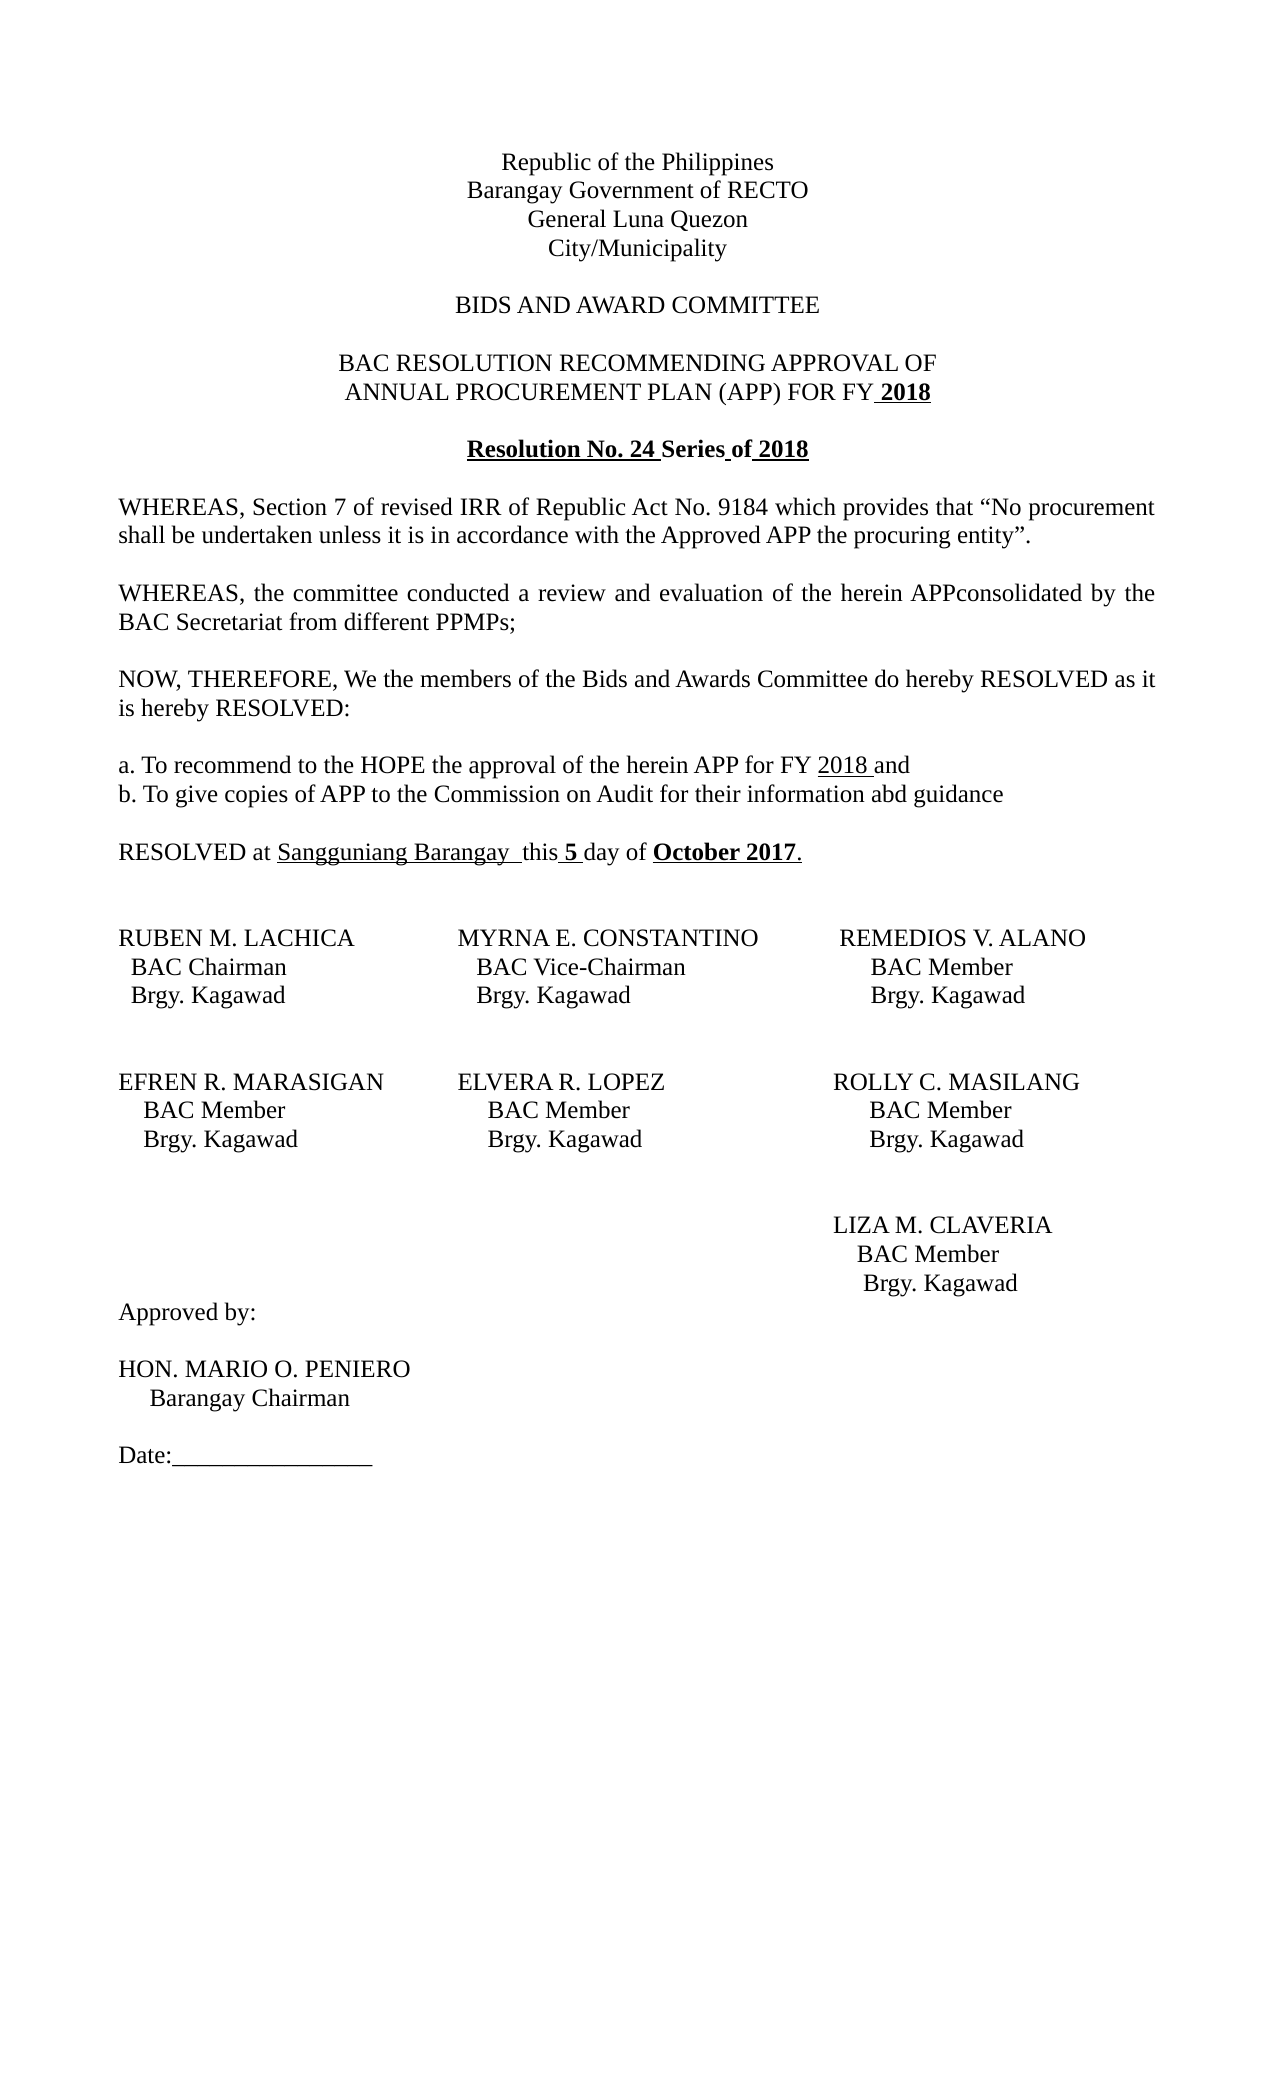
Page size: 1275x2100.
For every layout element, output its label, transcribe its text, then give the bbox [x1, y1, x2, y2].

text Resolution No. 24 Series of 2018 [118, 434, 1157, 463]
text Date:________________ [118, 1441, 1157, 1469]
text Republic of the Philippines [118, 147, 1157, 176]
text b. To give copies of APP to the Commission on Audit for their information abd guidance [118, 779, 1157, 808]
text RESOLVED at Sangguniang Barangay this 5 day of October 2017. [118, 837, 1157, 866]
text BAC Member [118, 1239, 1157, 1268]
text Brgy. Kagawad Brgy. Kagawad Brgy. Kagawad [118, 1124, 1157, 1153]
text BAC RESOLUTION RECOMMENDING APPROVAL OF [118, 348, 1157, 377]
text BAC Member BAC Member BAC Member [118, 1096, 1157, 1124]
text ANNUAL PROCUREMENT PLAN (APP) FOR FY 2018 [118, 377, 1157, 406]
text HON. MARIO O. PENIERO [118, 1354, 1157, 1383]
text Approved by: [118, 1297, 1157, 1326]
text BIDS AND AWARD COMMITTEE [118, 291, 1157, 319]
text WHEREAS, the committee conducted a review and evaluation of the herein APPconsolidated by the BAC Secretariat from different PPMPs; [118, 578, 1157, 636]
text Brgy. Kagawad [118, 1268, 1157, 1297]
text General Luna Quezon [118, 204, 1157, 233]
text City/Municipality [118, 233, 1157, 262]
text NOW, THEREFORE, We the members of the Bids and Awards Committee do hereby RESOLVED as it is hereby RESOLVED: [118, 664, 1157, 722]
text a. To recommend to the HOPE the approval of the herein APP for FY 2018 and [118, 751, 1157, 779]
text LIZA M. CLAVERIA [118, 1211, 1157, 1239]
text WHEREAS, Section 7 of revised IRR of Republic Act No. 9184 which provides that “No procurement shall be undertaken unless it is in accordance with the Approved APP the procuring entity”. [118, 492, 1157, 549]
text BAC Chairman BAC Vice-Chairman BAC Member [118, 952, 1157, 981]
text RUBEN M. LACHICA MYRNA E. CONSTANTINO REMEDIOS V. ALANO [118, 923, 1157, 952]
text EFREN R. MARASIGAN ELVERA R. LOPEZ ROLLY C. MASILANG [118, 1067, 1157, 1096]
text Barangay Government of RECTO [118, 176, 1157, 204]
text Brgy. Kagawad Brgy. Kagawad Brgy. Kagawad [118, 981, 1157, 1009]
text Barangay Chairman [118, 1383, 1157, 1412]
